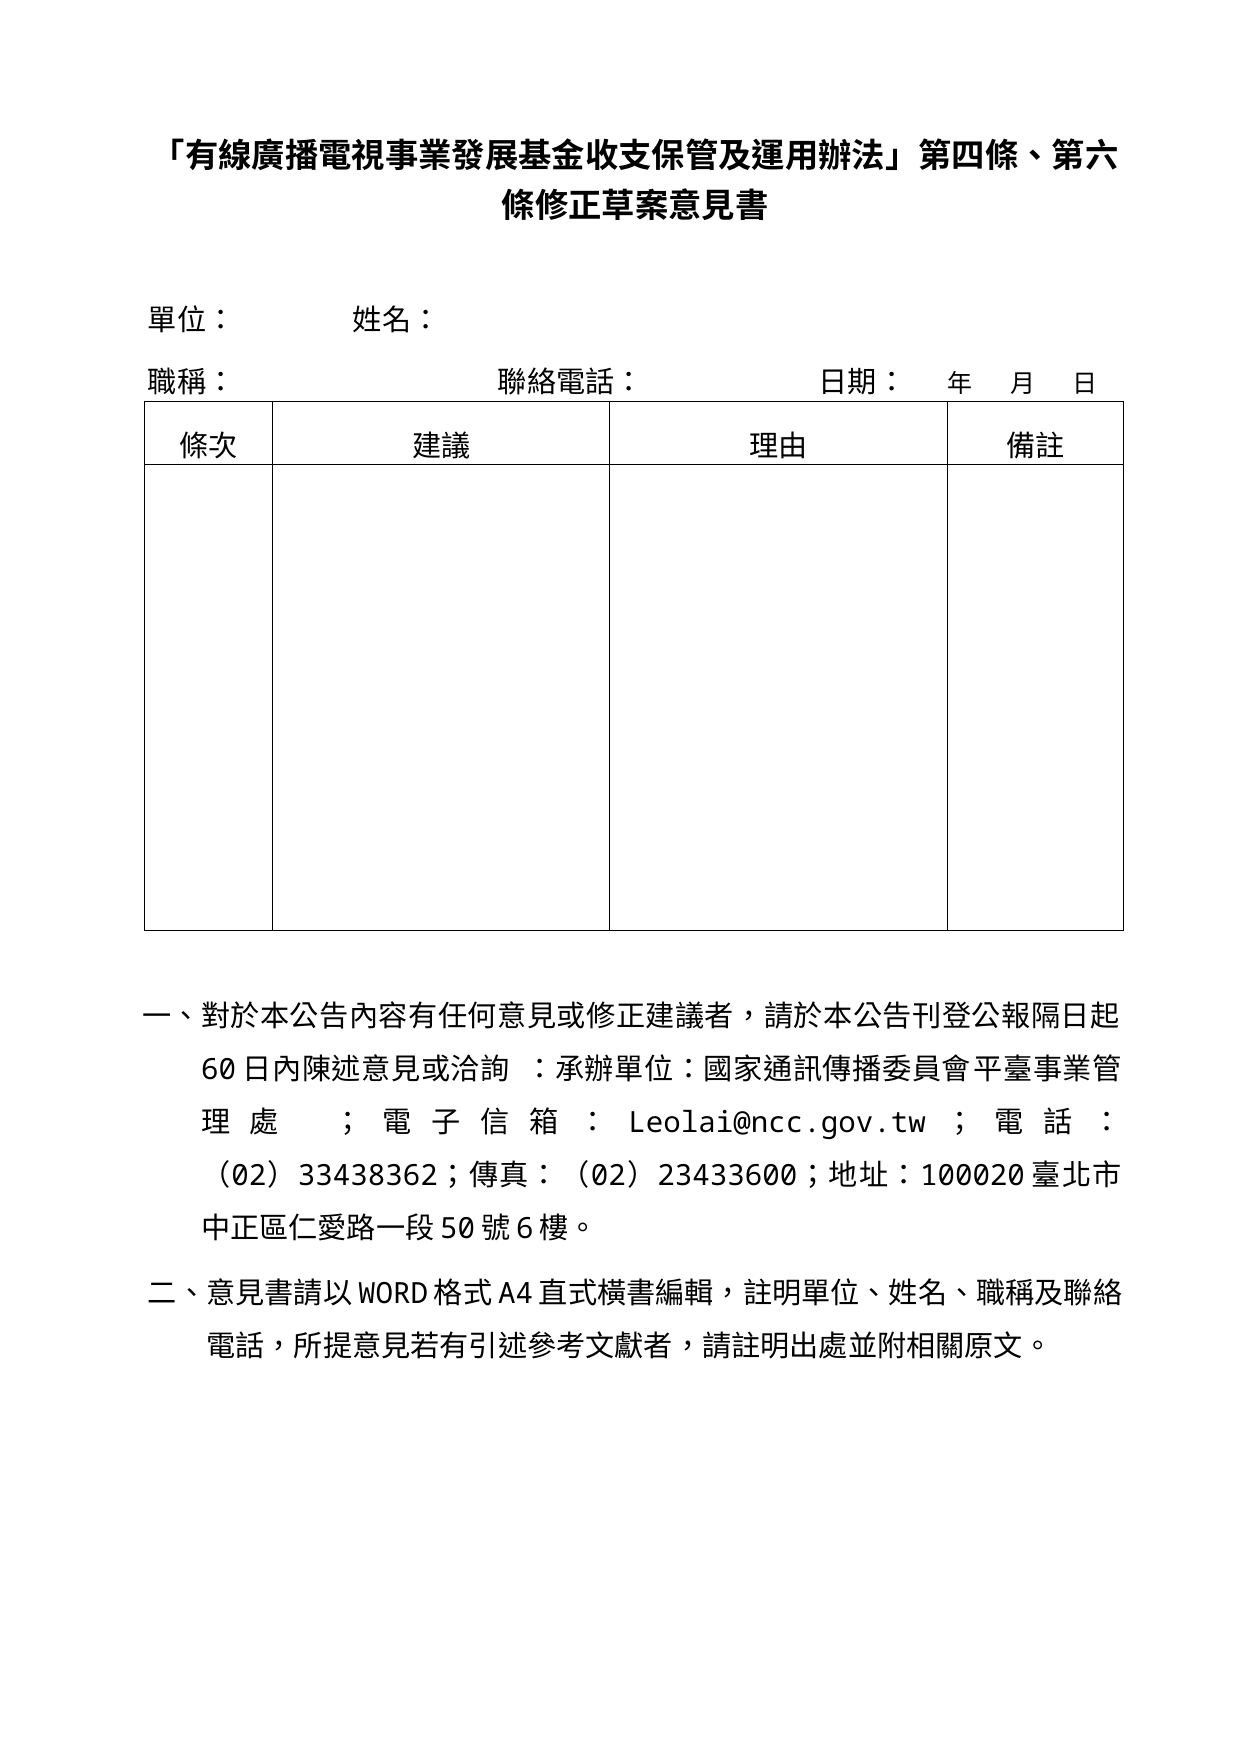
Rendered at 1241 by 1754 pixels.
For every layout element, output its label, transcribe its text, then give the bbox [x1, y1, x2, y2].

text 「有線廣播電視事業發展基金收支保管及運用辦法」第四條、第六條修正草案意見書 [148, 127, 1122, 227]
table_header 建議 [273, 402, 609, 464]
table_cell [273, 465, 609, 929]
list 意見書請以WORD格式A4直式橫書編輯，註明單位、姓名、職稱及聯絡電話，所提意見若有引述參考文獻者，請註明出處並附相關原文。 [148, 1269, 1122, 1365]
text 職稱： 聯絡電話： 日期： 年 月 日 [148, 338, 1122, 401]
table_cell [948, 465, 1123, 929]
table_header 條次 [145, 402, 272, 464]
table_cell [145, 465, 272, 929]
table_header 備註 [948, 402, 1123, 464]
table_cell [610, 465, 947, 929]
table_header 理由 [610, 402, 947, 464]
list 對於本公告內容有任何意見或修正建議者，請於本公告刊登公報隔日起60日內陳述意見或洽詢 ：承辦單位：國家通訊傳播委員會平臺事業管理處 ；電子信箱：Leolai@ncc.gov.tw；電話：（02）33438362；傳真：（02）23433600；地址：100020臺北市中正區仁愛路一段50號6樓。 [142, 993, 1122, 1247]
text 單位： 姓名： [148, 276, 1122, 338]
